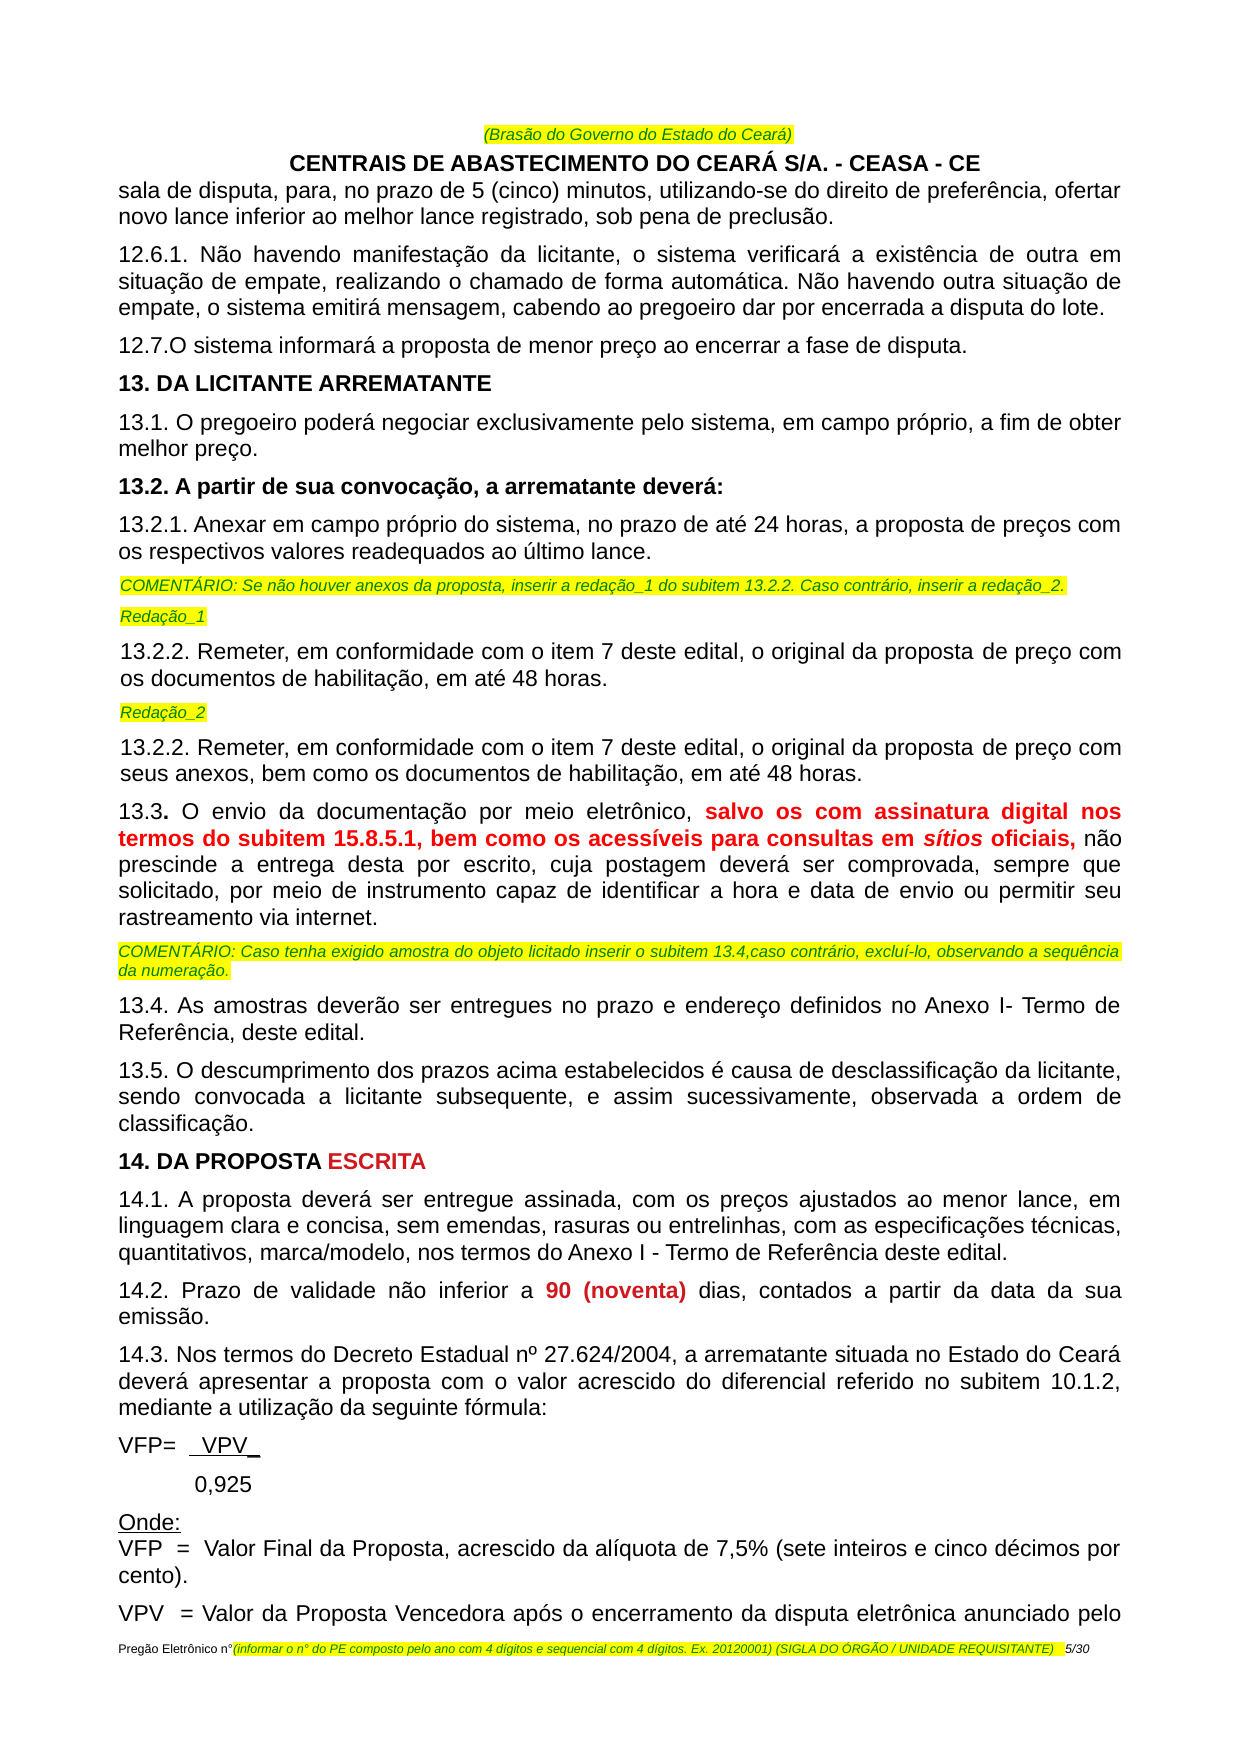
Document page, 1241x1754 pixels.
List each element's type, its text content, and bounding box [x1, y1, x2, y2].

text 13.4. As amostras deverão ser entregues no prazo e endereço definidos no Anexo I- Termo de Referência, deste edital. [118, 992, 1122, 1045]
text VFP= VPV_ [118, 1432, 1122, 1459]
text 13.1. O pregoeiro poderá negociar exclusivamente pelo sistema, em campo próprio, a fim de obter melhor preço. [118, 409, 1122, 461]
text 14.2. Prazo de validade não inferior a 90 (noventa) dias, contados a partir da data da sua emissão. [118, 1277, 1122, 1329]
text Onde: VFP = Valor Final da Proposta, acrescido da alíquota de 7,5% (sete inteiros e cinco décimos por cento). [118, 1509, 1122, 1588]
text 12.6.1. Não havendo manifestação da licitante, o sistema verificará a existência de outra em situação de empate, realizando o chamado de forma automática. Não havendo outra situação de empate, o sistema emitirá mensagem, cabendo ao pregoeiro dar por encerrada a disputa do lote. [118, 241, 1122, 320]
text 13.3. O envio da documentação por meio eletrônico, salvo os com assinatura digital nos termos do subitem 15.8.5.1, bem como os acessíveis para consultas em sítios oficiais, não prescinde a entrega desta por escrito, cuja postagem deverá ser comprovada, sempre que solicitado, por meio de instrumento capaz de identificar a hora e data de envio ou permitir seu rastreamento via internet. [118, 798, 1122, 930]
text 13.5. O descumprimento dos prazos acima estabelecidos é causa de desclassificação da licitante, sendo convocada a licitante subsequente, e assim sucessivamente, observada a ordem de classificação. [118, 1057, 1122, 1136]
text 13.2. A partir de sua convocação, a arrematante deverá: [118, 473, 1122, 499]
text 14.3. Nos termos do Decreto Estadual nº 27.624/2004, a arrematante situada no Estado do Ceará deverá apresentar a proposta com o valor acrescido do diferencial referido no subitem 10.1.2, mediante a utilização da seguinte fórmula: [118, 1341, 1122, 1421]
text 13. DA LICITANTE ARREMATANTE [118, 370, 1122, 397]
text VPV = Valor da Proposta Vencedora após o encerramento da disputa eletrônica anunciado pelo [118, 1600, 1122, 1626]
text 12.7.O sistema informará a proposta de menor preço ao encerrar a fase de disputa. [118, 332, 1122, 358]
text Redação_2 [120, 703, 1122, 722]
text COMENTÁRIO: Caso tenha exigido amostra do objeto licitado inserir o subitem 13.4,caso contrário, excluí-lo, observando a sequência da numeração. [118, 942, 1122, 980]
text sala de disputa, para, no prazo de 5 (cinco) minutos, utilizando-se do direito de preferência, ofertar novo lance inferior ao melhor lance registrado, sob pena de preclusão. [118, 177, 1122, 229]
text 0,925 [118, 1471, 1122, 1497]
text 13.2.1. Anexar em campo próprio do sistema, no prazo de até 24 horas, a proposta de preços com os respectivos valores readequados ao último lance. [118, 511, 1122, 564]
text 13.2.2. Remeter, em conformidade com o item 7 deste edital, o original da proposta de preço com seus anexos, bem como os documentos de habilitação, em até 48 horas. [120, 734, 1122, 786]
text 14. DA PROPOSTA ESCRITA [118, 1148, 1122, 1174]
text 14.1. A proposta deverá ser entregue assinada, com os preços ajustados ao menor lance, em linguagem clara e concisa, sem emendas, rasuras ou entrelinhas, com as especificações técnicas, quantitativos, marca/modelo, nos termos do Anexo I - Termo de Referência deste edital. [118, 1186, 1122, 1265]
text COMENTÁRIO: Se não houver anexos da proposta, inserir a redação_1 do subitem 13.2.2. Caso contrário, inserir a redação_2. [120, 576, 1122, 595]
text Redação_1 [120, 607, 1122, 626]
text 13.2.2. Remeter, em conformidade com o item 7 deste edital, o original da proposta de preço com os documentos de habilitação, em até 48 horas. [120, 638, 1122, 691]
